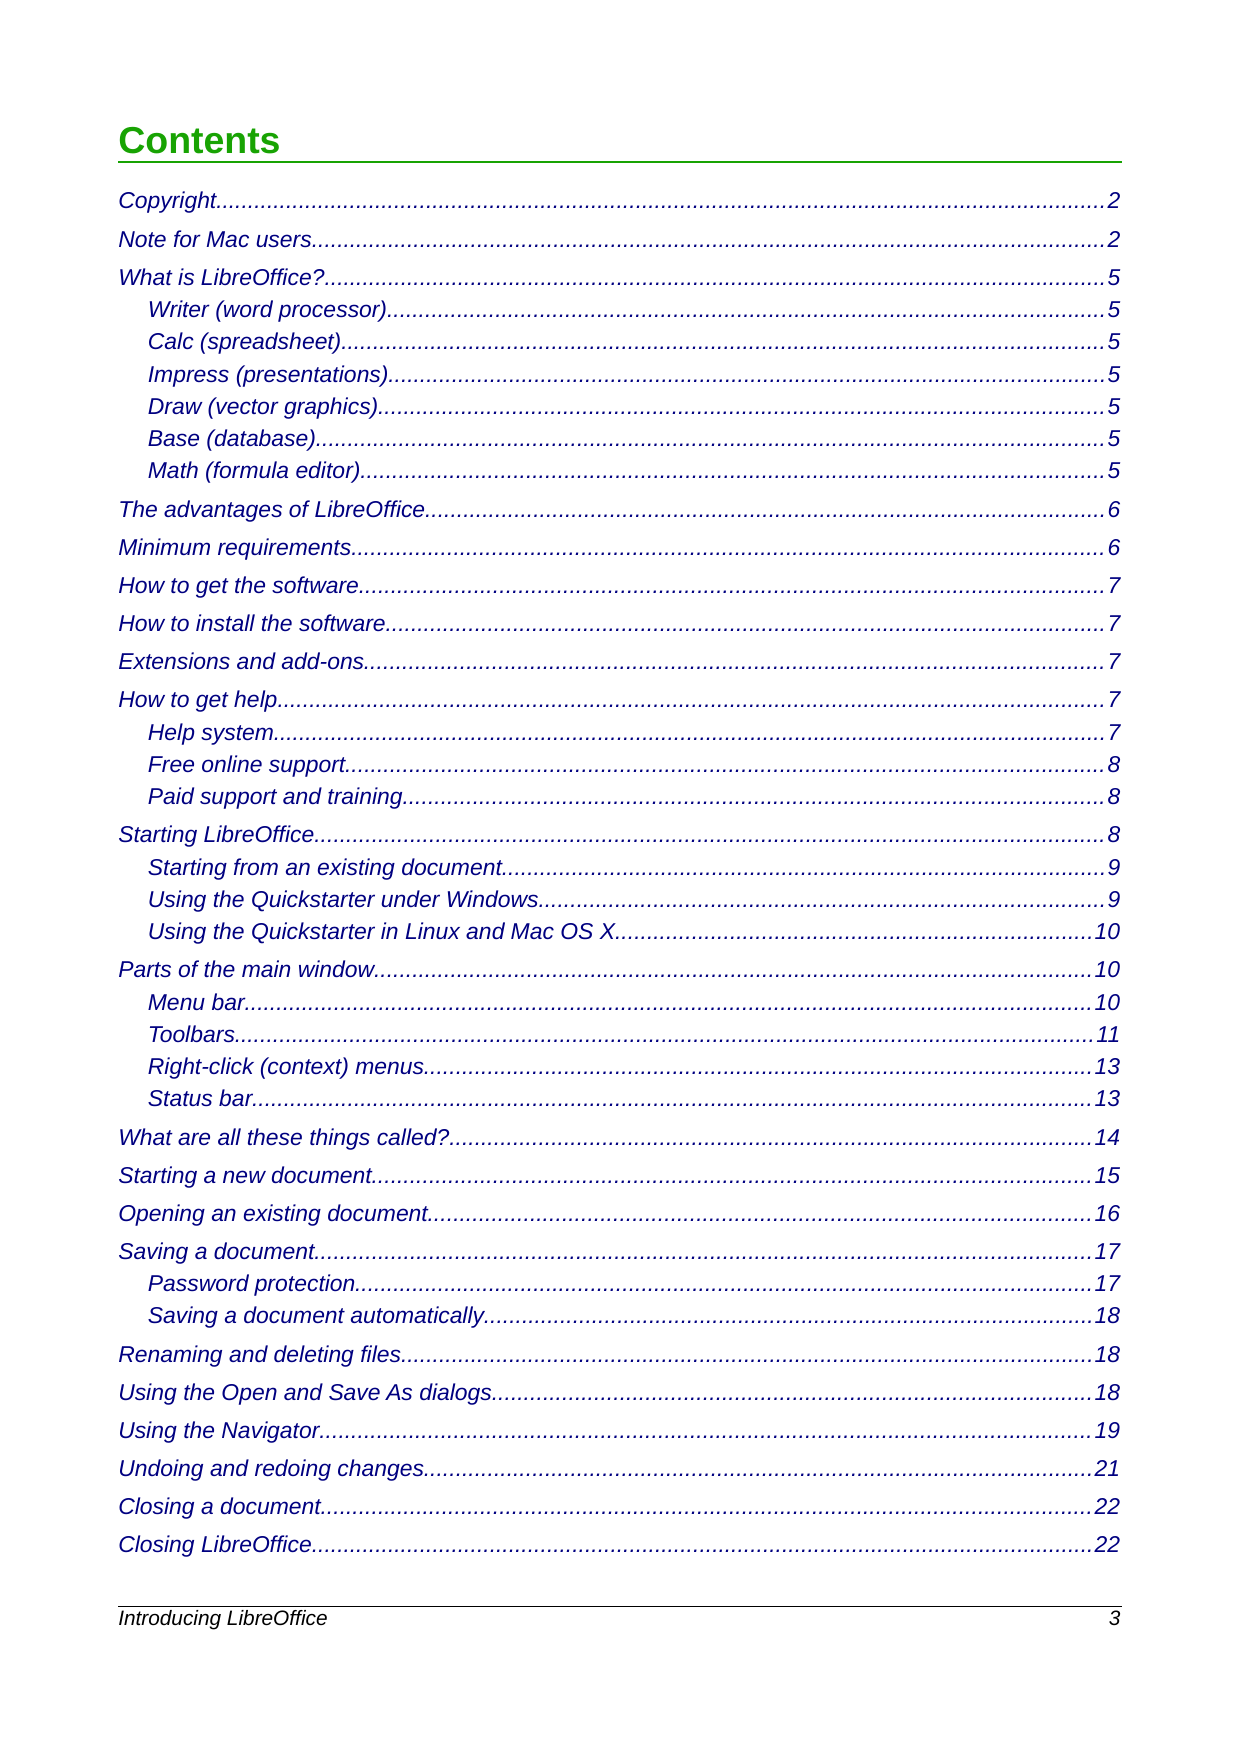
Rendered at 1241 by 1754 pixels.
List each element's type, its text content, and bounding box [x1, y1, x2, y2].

text Paid support and training 8 [148, 783, 1122, 809]
text What are all these things called? 14 [118, 1123, 1122, 1150]
text Renaming and deleting files 18 [118, 1341, 1122, 1367]
text Minimum requirements 6 [118, 534, 1122, 560]
text Free online support 8 [148, 751, 1122, 777]
text Calc (spreadsheet) 5 [148, 328, 1122, 355]
text The advantages of LibreOffice 6 [118, 496, 1122, 522]
text How to get help 7 [118, 686, 1122, 713]
text Toolbars 11 [148, 1021, 1122, 1047]
text Impress (presentations) 5 [148, 361, 1122, 387]
text Using the Navigator 19 [118, 1417, 1122, 1443]
text Starting from an existing document 9 [148, 853, 1122, 880]
text Using the Open and Save As dialogs 18 [118, 1379, 1122, 1405]
text Password protection 17 [148, 1270, 1122, 1297]
text Status bar 13 [148, 1085, 1122, 1112]
text Closing LibreOffice 22 [118, 1531, 1122, 1558]
text Opening an existing document 16 [118, 1200, 1122, 1226]
text Math (formula editor) 5 [148, 457, 1122, 484]
text Saving a document automatically 18 [148, 1302, 1122, 1329]
text Menu bar 10 [148, 988, 1122, 1015]
text Right-click (context) menus 13 [148, 1053, 1122, 1079]
text Help system 7 [148, 718, 1122, 745]
text Extensions and add-ons 7 [118, 648, 1122, 674]
text Using the Quickstarter in Linux and Mac OS X 10 [148, 918, 1122, 944]
text Writer (word processor) 5 [148, 296, 1122, 322]
text Draw (vector graphics) 5 [148, 393, 1122, 419]
text Starting a new document 15 [118, 1162, 1122, 1188]
text Closing a document 22 [118, 1493, 1122, 1519]
text How to get the software 7 [118, 572, 1122, 598]
text Parts of the main window 10 [118, 956, 1122, 983]
text Note for Mac users 2 [118, 226, 1122, 252]
text Starting LibreOffice 8 [118, 821, 1122, 848]
text Saving a document 17 [118, 1238, 1122, 1264]
text Copyright 2 [118, 187, 1122, 214]
text Using the Quickstarter under Windows 9 [148, 886, 1122, 912]
text Undoing and redoing changes 21 [118, 1455, 1122, 1481]
text How to install the software 7 [118, 610, 1122, 636]
text What is LibreOffice? 5 [118, 264, 1122, 290]
text Base (database) 5 [148, 425, 1122, 452]
text Contents [118, 118, 1122, 161]
